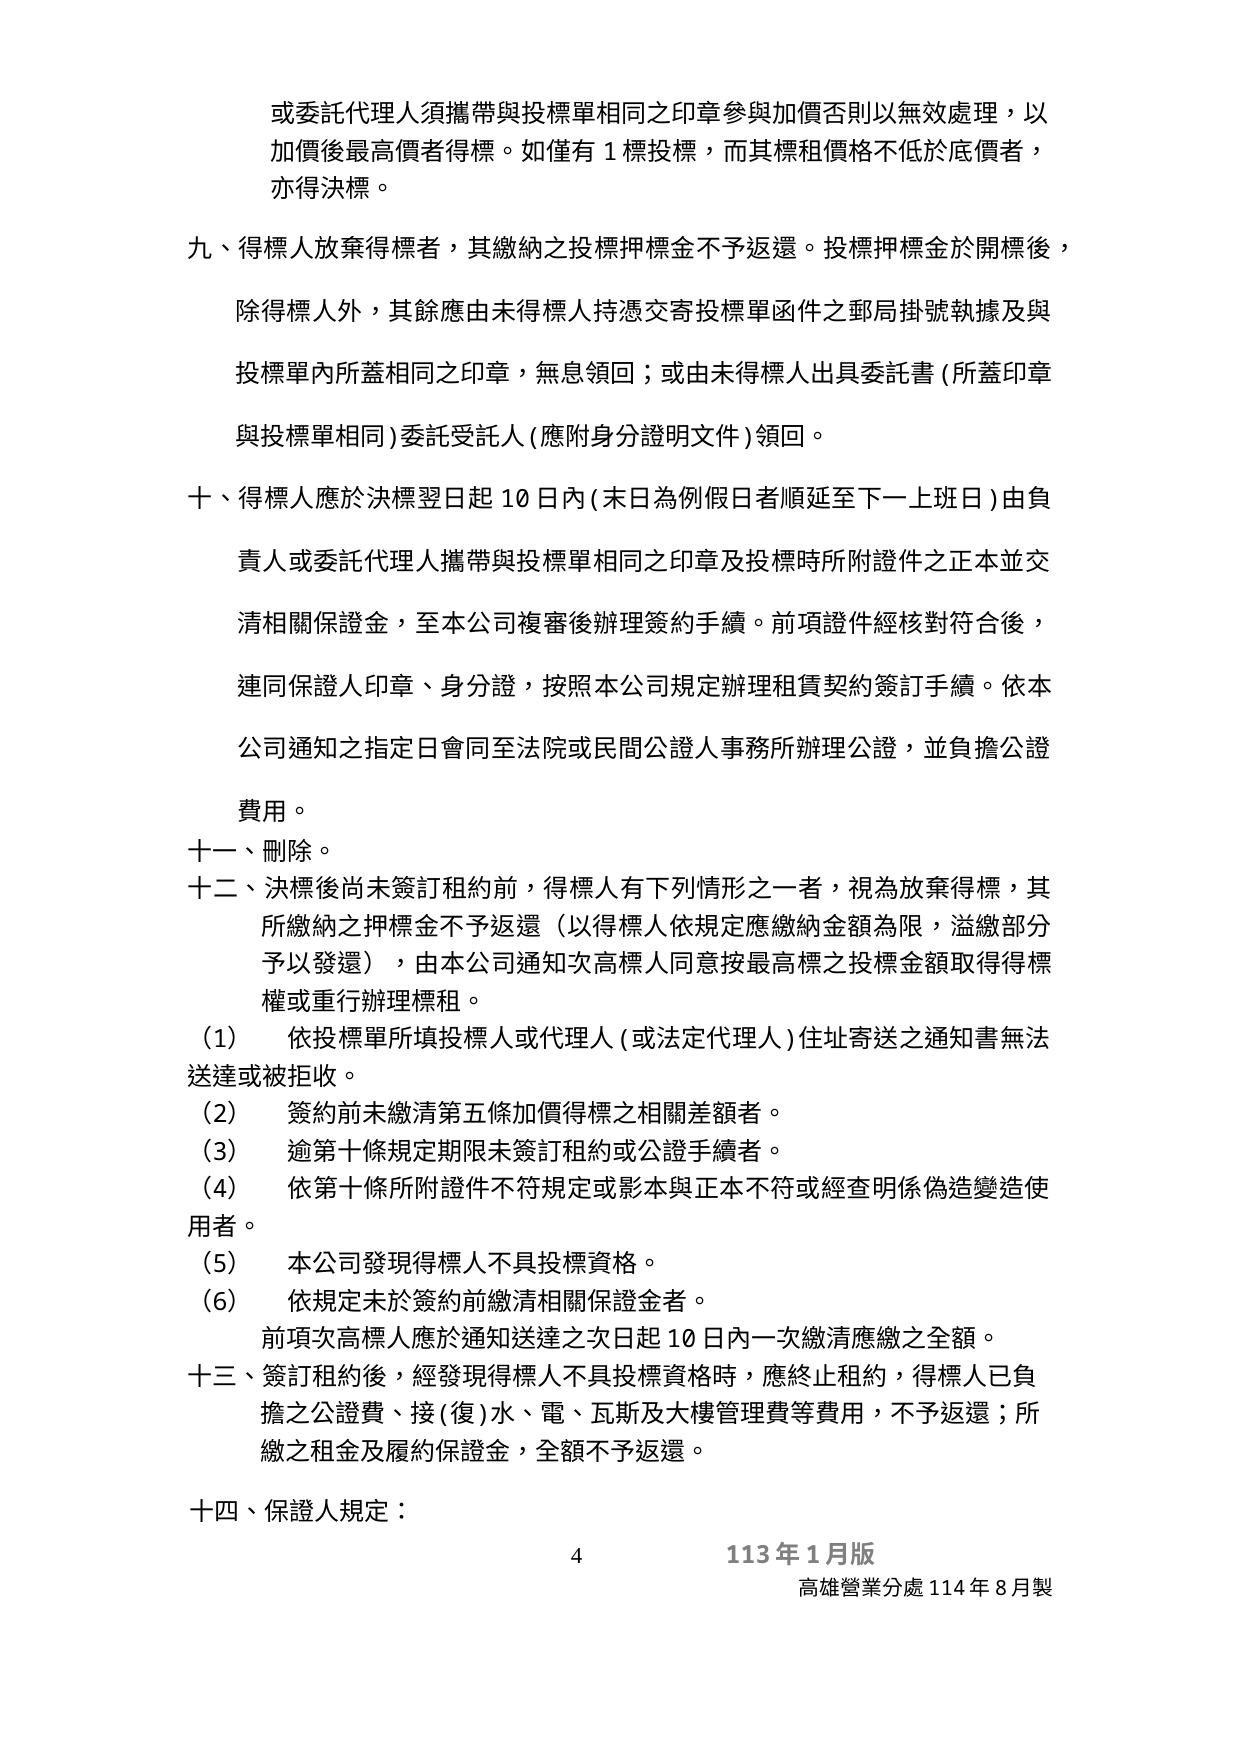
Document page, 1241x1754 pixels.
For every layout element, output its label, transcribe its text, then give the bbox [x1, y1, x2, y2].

text 十一、刪除。 [187, 830, 1053, 868]
list 依規定未於簽約前繳清相關保證金者。 [187, 1280, 1051, 1318]
text 前項次高標人應於通知送達之次日起10日內一次繳清應繳之全額。 [247, 1318, 1053, 1355]
text 十、得標人應於決標翌日起10日內(末日為例假日者順延至下一上班日)由負責人或委託代理人攜帶與投標單相同之印章及投標時所附證件之正本並交清相關保證金，至本公司複審後辦理簽約手續。前項證件經核對符合後，連同保證人印章、身分證，按照本公司規定辦理租賃契約簽訂手續。依本公司通知之指定日會同至法院或民間公證人事務所辦理公證，並負擔公證費用。 [187, 455, 1053, 830]
text 或委託代理人須攜帶與投標單相同之印章參與加價否則以無效處理，以加價後最高價者得標。如僅有1標投標，而其標租價格不低於底價者，亦得決標。 [270, 93, 1051, 205]
list 逾第十條規定期限未簽訂租約或公證手續者。 [187, 1130, 1051, 1168]
list 依第十條所附證件不符規定或影本與正本不符或經查明係偽造變造使用者。 [187, 1168, 1051, 1243]
list 簽約前未繳清第五條加價得標之相關差額者。 [187, 1093, 1051, 1130]
text 十三、簽訂租約後，經發現得標人不具投標資格時，應終止租約，得標人已負擔之公證費、接(復)水、電、瓦斯及大樓管理費等費用，不予返還；所繳之租金及履約保證金，全額不予返還。 [187, 1355, 1053, 1468]
list 本公司發現得標人不具投標資格。 [187, 1243, 1051, 1280]
list 依投標單所填投標人或代理人(或法定代理人)住址寄送之通知書無法送達或被拒收。 [187, 1018, 1051, 1093]
text 九、得標人放棄得標者，其繳納之投標押標金不予返還。投標押標金於開標後，除得標人外，其餘應由未得標人持憑交寄投標單函件之郵局掛號執據及與投標單內所蓋相同之印章，無息領回；或由未得標人出具委託書(所蓋印章與投標單相同)委託受託人(應附身分證明文件)領回。 [187, 205, 1053, 455]
text 十­二、決標後尚未簽訂租約前，得標人有下列情形之一者，視為放棄得標，其所繳納之押標金不予返還（以得標人依規定應繳納金額為限，溢繳部分予以發還），由本公司通知次高標人同意按最高標之投標金額取得得標權或重行辦理標租。 [187, 868, 1053, 1018]
text 十四、保證人規定： [189, 1468, 1053, 1530]
